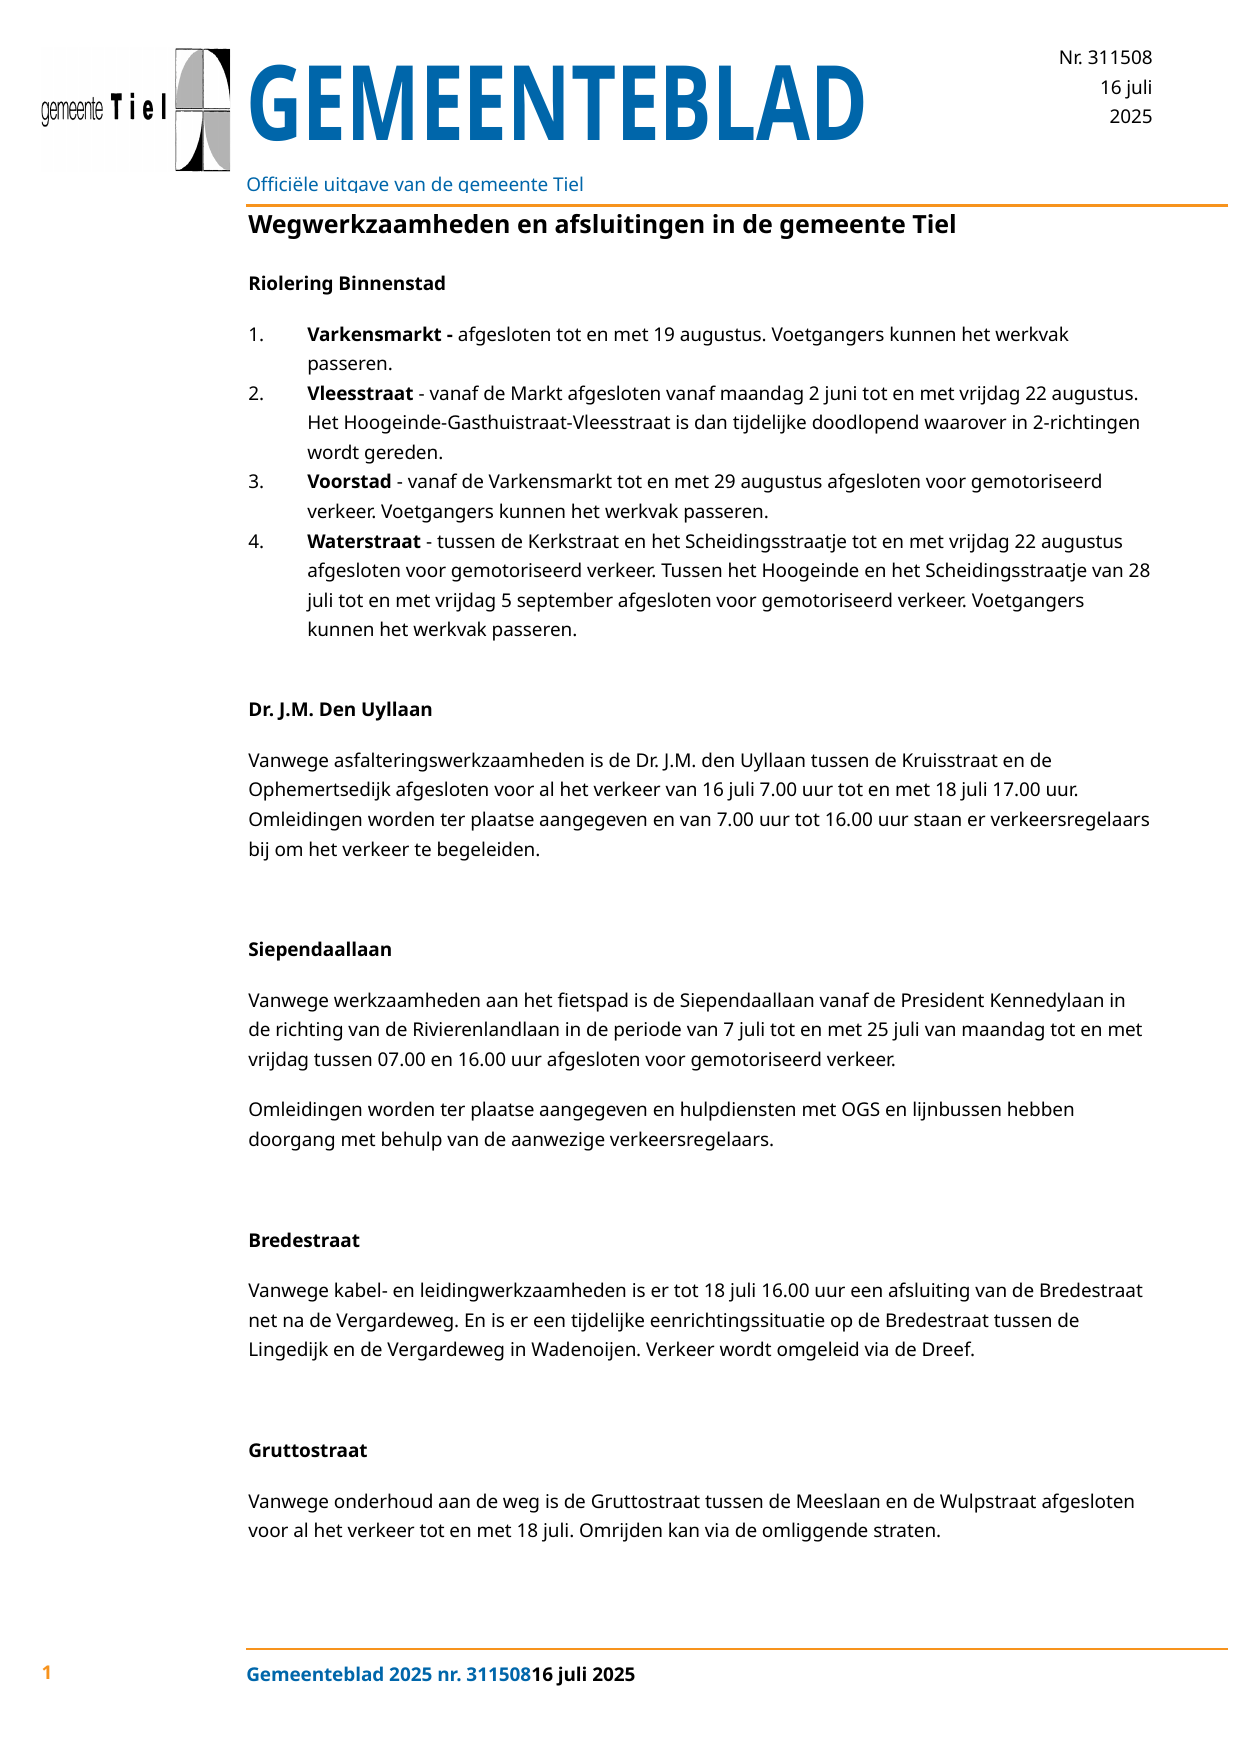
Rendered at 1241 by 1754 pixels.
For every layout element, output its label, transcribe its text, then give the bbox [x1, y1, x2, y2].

text Gruttostraat [248, 1437, 1152, 1463]
text Vanwege onderhoud aan de weg is de Gruttostraat tussen de Meeslaan en de Wulpstraat afgesloten voor al het verkeer tot en met 18 juli. Omrijden kan via de omliggende straten. [248, 1488, 1152, 1543]
list Voorstad - vanaf de Varkensmarkt tot en met 29 augustus afgesloten voor gemotoriseerd verkeer. Voetgangers kunnen het werkvak passeren. [248, 469, 1152, 524]
picture [41, 47, 231, 172]
list Varkensmarkt - afgesloten tot en met 19 augustus. Voetgangers kunnen het werkvak passeren. [248, 321, 1152, 376]
text Vanwege kabel- en leidingwerkzaamheden is er tot 18 juli 16.00 uur een afsluiting van de Bredestraat net na de Vergardeweg. En is er een tijdelijke eenrichtingssituatie op de Bredestraat tussen de Lingedijk en de Vergardeweg in Wadenoijen. Verkeer wordt omgeleid via de Dreef. [248, 1277, 1152, 1362]
text Bredestraat [248, 1227, 1152, 1253]
list Waterstraat - tussen de Kerkstraat en het Scheidingsstraatje tot en met vrijdag 22 augustus afgesloten voor gemotoriseerd verkeer. Tussen het Hoogeinde en het Scheidingsstraatje van 28 juli tot en met vrijdag 5 september afgesloten voor gemotoriseerd verkeer. Voetgangers kunnen het werkvak passeren. [248, 528, 1152, 642]
text Vanwege asfalteringswerkzaamheden is de Dr. J.M. den Uyllaan tussen de Kruisstraat en de Ophemertsedijk afgesloten voor al het verkeer van 16 juli 7.00 uur tot en met 18 juli 17.00 uur. Omleidingen worden ter plaatse aangegeven en van 7.00 uur tot 16.00 uur staan er verkeersregelaars bij om het verkeer te begeleiden. [248, 747, 1152, 861]
text Siependaallaan [248, 937, 1152, 962]
text Omleidingen worden ter plaatse aangegeven en hulpdiensten met OGS en lijnbussen hebben doorgang met behulp van de aanwezige verkeersregelaars. [248, 1097, 1152, 1152]
list Vleesstraat - vanaf de Markt afgesloten vanaf maandag 2 juni tot en met vrijdag 22 augustus. Het Hoogeinde-Gasthuistraat-Vleesstraat is dan tijdelijke doodlopend waarover in 2-richtingen wordt gereden. [248, 380, 1152, 465]
text Dr. J.M. Den Uyllaan [248, 697, 1152, 722]
text Wegwerkzaamheden en afsluitingen in de gemeente Tiel [248, 207, 1152, 241]
text Riolering Binnenstad [248, 270, 1152, 296]
text Vanwege werkzaamheden aan het fietspad is de Siependaallaan vanaf de President Kennedylaan in de richting van de Rivierenlandlaan in de periode van 7 juli tot en met 25 juli van maandag tot en met vrijdag tussen 07.00 en 16.00 uur afgesloten voor gemotoriseerd verkeer. [248, 987, 1152, 1072]
